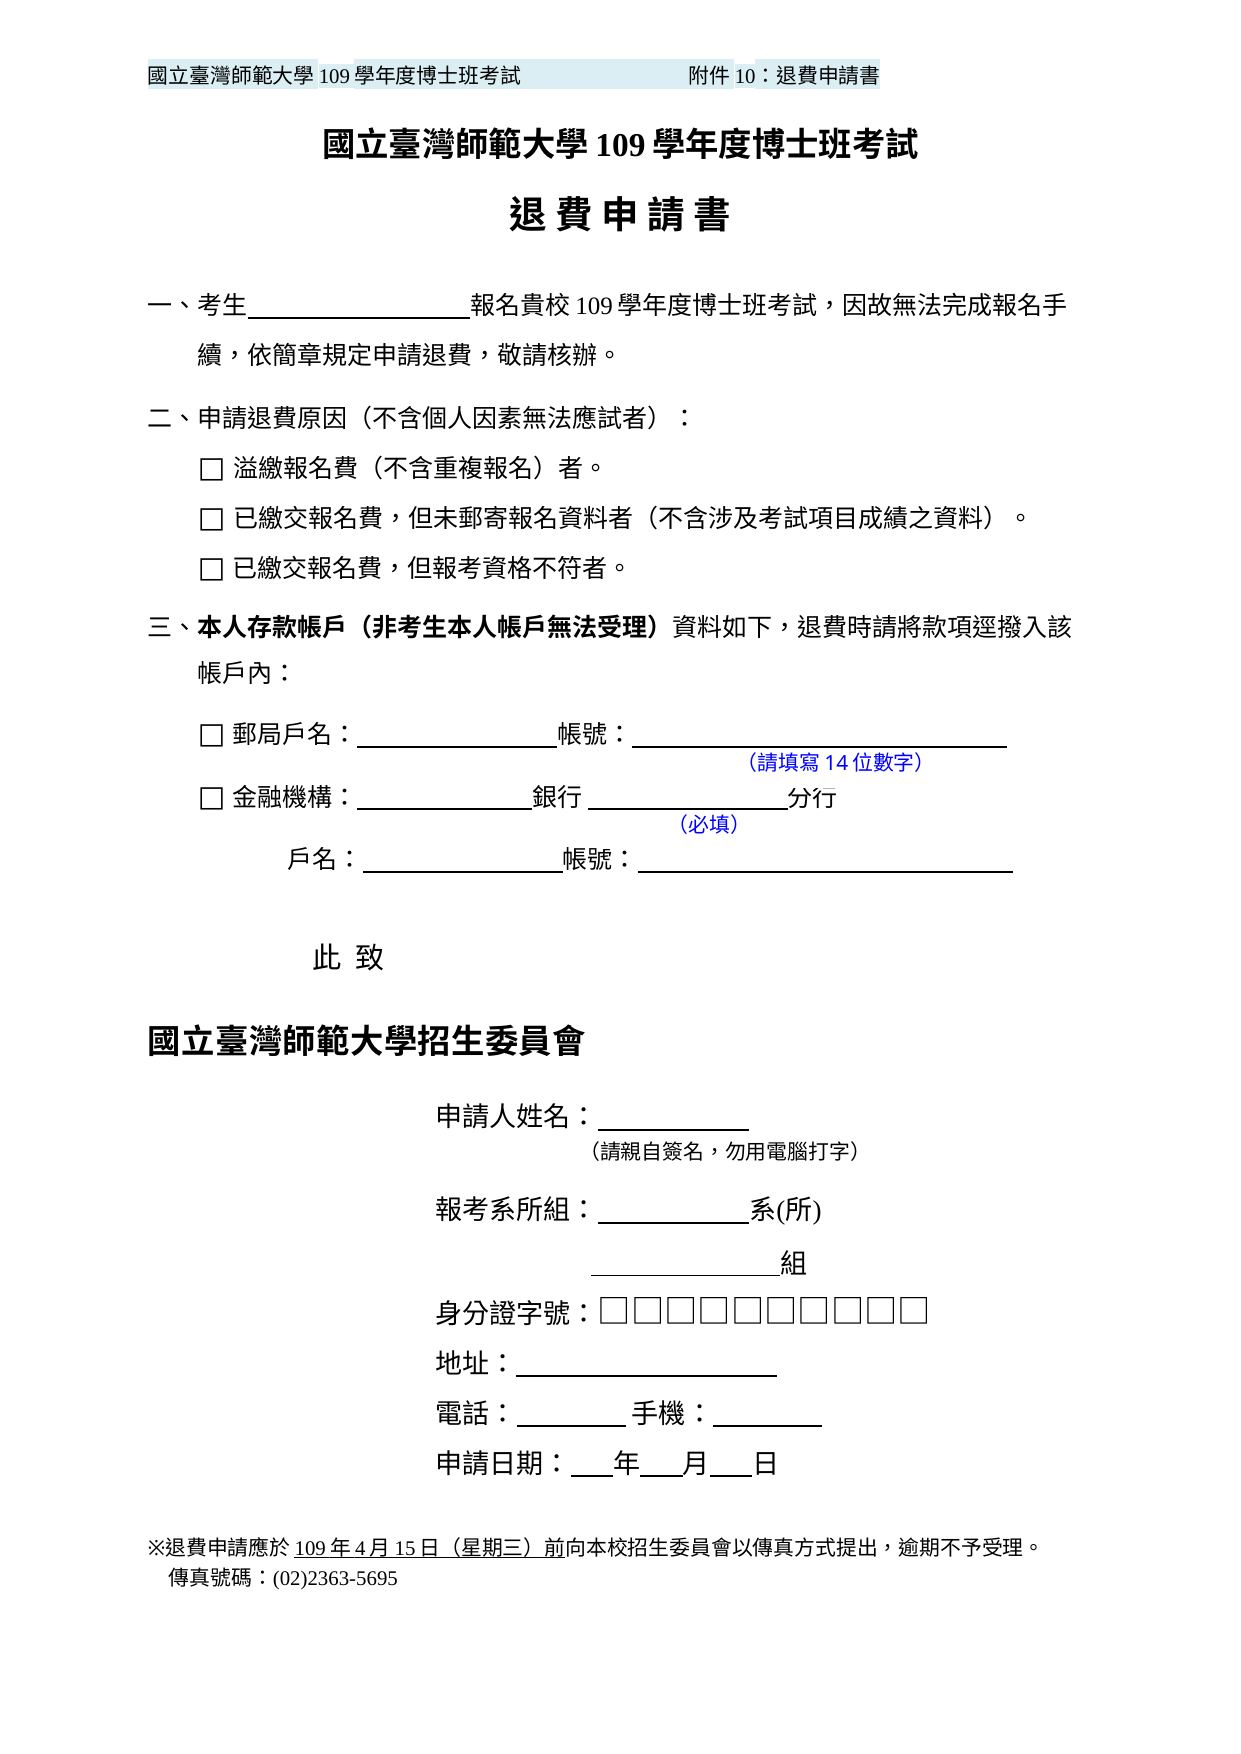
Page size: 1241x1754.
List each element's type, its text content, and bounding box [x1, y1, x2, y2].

text [723, 775, 948, 788]
text 申請人姓名： [435, 1100, 1092, 1133]
text 國立臺灣師範大學招生委員會 [148, 1016, 1092, 1062]
text （請填寫14位數字） [723, 750, 948, 775]
text 傳真號碼：(02)2363-5695 [168, 1561, 1092, 1592]
text 二、申請退費原因（不含個人因素無法應試者）： [148, 387, 1092, 437]
text □ 金融機構： 銀行 分行 [198, 766, 1092, 816]
text 戶名： 帳號： [148, 829, 1092, 879]
text 一、考生 報名貴校109學年度博士班考試，因故無法完成報名手續，依簡章規定申請退費，敬請核辦。 [148, 275, 1092, 375]
text （請親自簽名，勿用電腦打字） [485, 1133, 1092, 1166]
text 此 致 [248, 929, 1092, 979]
text 國立臺灣師範大學109學年度博士班考試 [148, 118, 1092, 166]
text 地址： [435, 1333, 1092, 1383]
text 退 費 申 請 書 [148, 191, 1092, 237]
text 申請日期： 年 月 日 [435, 1433, 1092, 1483]
text □ 已繳交報名費，但報考資格不符者。 [198, 537, 1092, 587]
text 電話： 手機： [435, 1383, 1092, 1433]
text （必填） [597, 813, 822, 838]
text 組 [497, 1233, 1092, 1283]
text □ 郵局戶名： 帳號： [198, 704, 1092, 754]
text 報考系所組： 系(所) [435, 1166, 1092, 1233]
text [597, 838, 822, 849]
text 三、本人存款帳戶（非考生本人帳戶無法受理）資料如下，退費時請將款項逕撥入該帳戶內： [148, 600, 1092, 691]
text ※退費申請應於109年4月15日（星期三）前向本校招生委員會以傳真方式提出，逾期不予受理。 [148, 1531, 1092, 1561]
text 身分證字號：□□□□□□□□□□ [435, 1283, 1092, 1333]
text □ 溢繳報名費（不含重複報名）者。 [198, 437, 1092, 487]
text □ 已繳交報名費，但未郵寄報名資料者（不含涉及考試項目成績之資料）。 [198, 487, 1092, 537]
